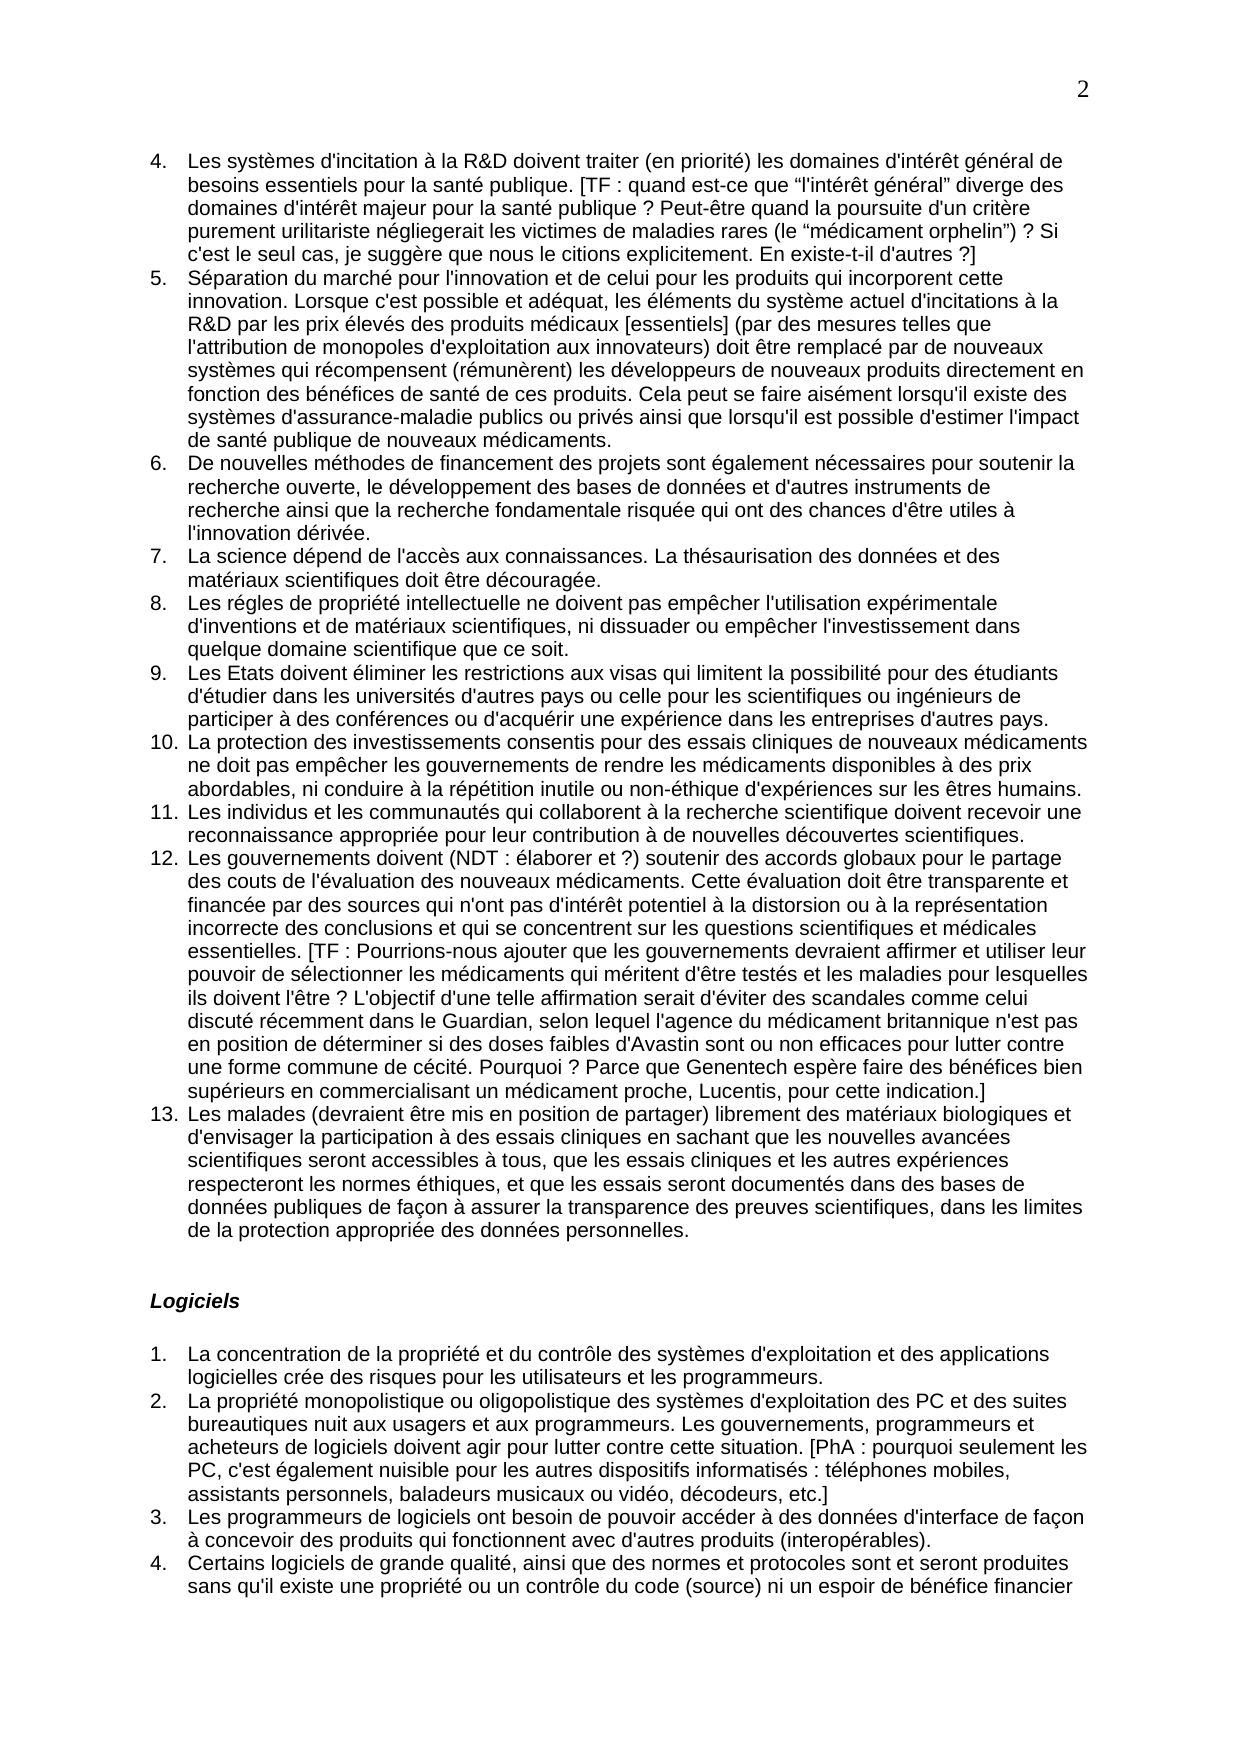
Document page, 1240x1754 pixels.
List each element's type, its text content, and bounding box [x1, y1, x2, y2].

list Les systèmes d'incitation à la R&D doivent traiter (en priorité) les domaines d'intérêt général de besoins essentiels pour la santé publique. [TF : quand est-ce que “l'intérêt général” diverge des domaines d'intérêt majeur pour la santé publique ? Peut-être quand la poursuite d'un critère purement urilitariste négliegerait les victimes de maladies rares (le “médicament orphelin”) ? Si c'est le seul cas, je suggère que nous le citions explicitement. En existe-t-il d'autres ?] [150, 150, 1089, 266]
list Les gouvernements doivent (NDT : élaborer et ?) soutenir des accords globaux pour le partage des couts de l'évaluation des nouveaux médicaments. Cette évaluation doit être transparente et financée par des sources qui n'ont pas d'intérêt potentiel à la distorsion ou à la représentation incorrecte des conclusions et qui se concentrent sur les questions scientifiques et médicales essentielles. [TF : Pourrions-nous ajouter que les gouvernements devraient affirmer et utiliser leur pouvoir de sélectionner les médicaments qui méritent d'être testés et les maladies pour lesquelles ils doivent l'être ? L'objectif d'une telle affirmation serait d'éviter des scandales comme celui discuté récemment dans le Guardian, selon lequel l'agence du médicament britannique n'est pas en position de déterminer si des doses faibles d'Avastin sont ou non efficaces pour lutter contre une forme commune de cécité. Pourquoi ? Parce que Genentech espère faire des bénéfices bien supérieurs en commercialisant un médicament proche, Lucentis, pour cette indication.] [150, 847, 1089, 1102]
list Les individus et les communautés qui collaborent à la recherche scientifique doivent recevoir une reconnaissance appropriée pour leur contribution à de nouvelles découvertes scientifiques. [150, 800, 1089, 847]
list Les Etats doivent éliminer les restrictions aux visas qui limitent la possibilité pour des étudiants d'étudier dans les universités d'autres pays ou celle pour les scientifiques ou ingénieurs de participer à des conférences ou d'acquérir une expérience dans les entreprises d'autres pays. [150, 661, 1089, 731]
list La propriété monopolistique ou oligopolistique des systèmes d'exploitation des PC et des suites bureautiques nuit aux usagers et aux programmeurs. Les gouvernements, programmeurs et acheteurs de logiciels doivent agir pour lutter contre cette situation. [PhA : pourquoi seulement les PC, c'est également nuisible pour les autres dispositifs informatisés : téléphones mobiles, assistants personnels, baladeurs musicaux ou vidéo, décodeurs, etc.] [150, 1389, 1089, 1505]
list Les programmeurs de logiciels ont besoin de pouvoir accéder à des données d'interface de façon à concevoir des produits qui fonctionnent avec d'autres produits (interopérables). [150, 1505, 1089, 1552]
subtitle Logiciels [150, 1290, 1089, 1313]
list La science dépend de l'accès aux connaissances. La thésaurisation des données et des matériaux scientifiques doit être découragée. [150, 545, 1089, 591]
list De nouvelles méthodes de financement des projets sont également nécessaires pour soutenir la recherche ouverte, le développement des bases de données et d'autres instruments de recherche ainsi que la recherche fondamentale risquée qui ont des chances d'être utiles à l'innovation dérivée. [150, 452, 1089, 545]
list Les malades (devraient être mis en position de partager) librement des matériaux biologiques et d'envisager la participation à des essais cliniques en sachant que les nouvelles avancées scientifiques seront accessibles à tous, que les essais cliniques et les autres expériences respecteront les normes éthiques, et que les essais seront documentés dans des bases de données publiques de façon à assurer la transparence des preuves scientifiques, dans les limites de la protection appropriée des données personnelles. [150, 1102, 1089, 1242]
list Séparation du marché pour l'innovation et de celui pour les produits qui incorporent cette innovation. Lorsque c'est possible et adéquat, les éléments du système actuel d'incitations à la R&D par les prix élevés des produits médicaux [essentiels] (par des mesures telles que l'attribution de monopoles d'exploitation aux innovateurs) doit être remplacé par de nouveaux systèmes qui récompensent (rémunèrent) les développeurs de nouveaux produits directement en fonction des bénéfices de santé de ces produits. Cela peut se faire aisément lorsqu'il existe des systèmes d'assurance-maladie publics ou privés ainsi que lorsqu'il est possible d'estimer l'impact de santé publique de nouveaux médicaments. [150, 266, 1089, 452]
list Les régles de propriété intellectuelle ne doivent pas empêcher l'utilisation expérimentale d'inventions et de matériaux scientifiques, ni dissuader ou empêcher l'investissement dans quelque domaine scientifique que ce soit. [150, 591, 1089, 661]
list La protection des investissements consentis pour des essais cliniques de nouveaux médicaments ne doit pas empêcher les gouvernements de rendre les médicaments disponibles à des prix abordables, ni conduire à la répétition inutile ou non-éthique d'expériences sur les êtres humains. [150, 731, 1089, 800]
list La concentration de la propriété et du contrôle des systèmes d'exploitation et des applications logicielles crée des risques pour les utilisateurs et les programmeurs. [150, 1343, 1089, 1389]
list Certains logiciels de grande qualité, ainsi que des normes et protocoles sont et seront produites sans qu'il existe une propriété ou un contrôle du code (source) ni un espoir de bénéfice financier [150, 1552, 1089, 1598]
